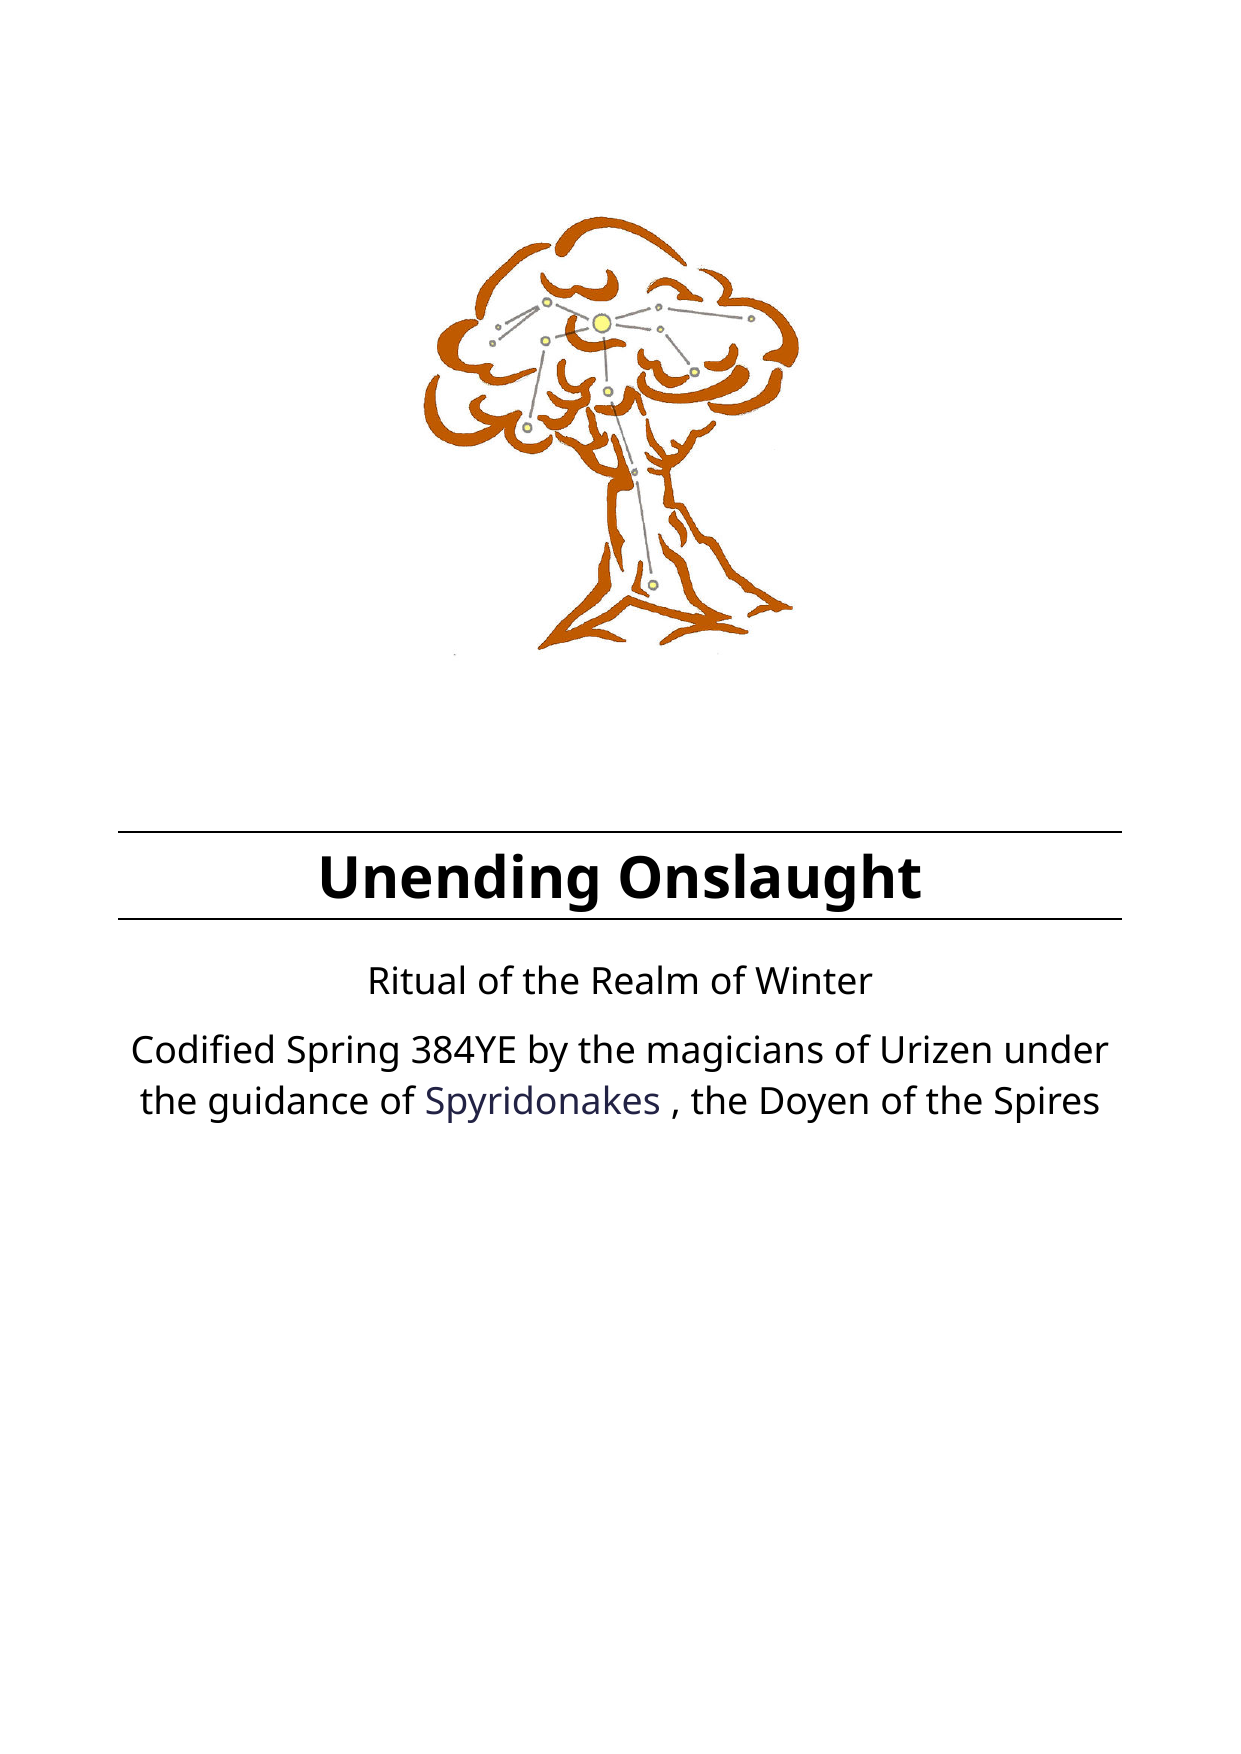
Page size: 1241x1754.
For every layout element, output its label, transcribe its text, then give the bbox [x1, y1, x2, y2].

text Codified Spring 384YE by the magicians of Urizen under the guidance of Spyridonakes , the Doyen of the Spires [118, 1023, 1122, 1125]
picture [404, 210, 814, 661]
text Ritual of the Realm of Winter [118, 954, 1122, 1005]
text Unending Onslaught [118, 833, 1122, 918]
